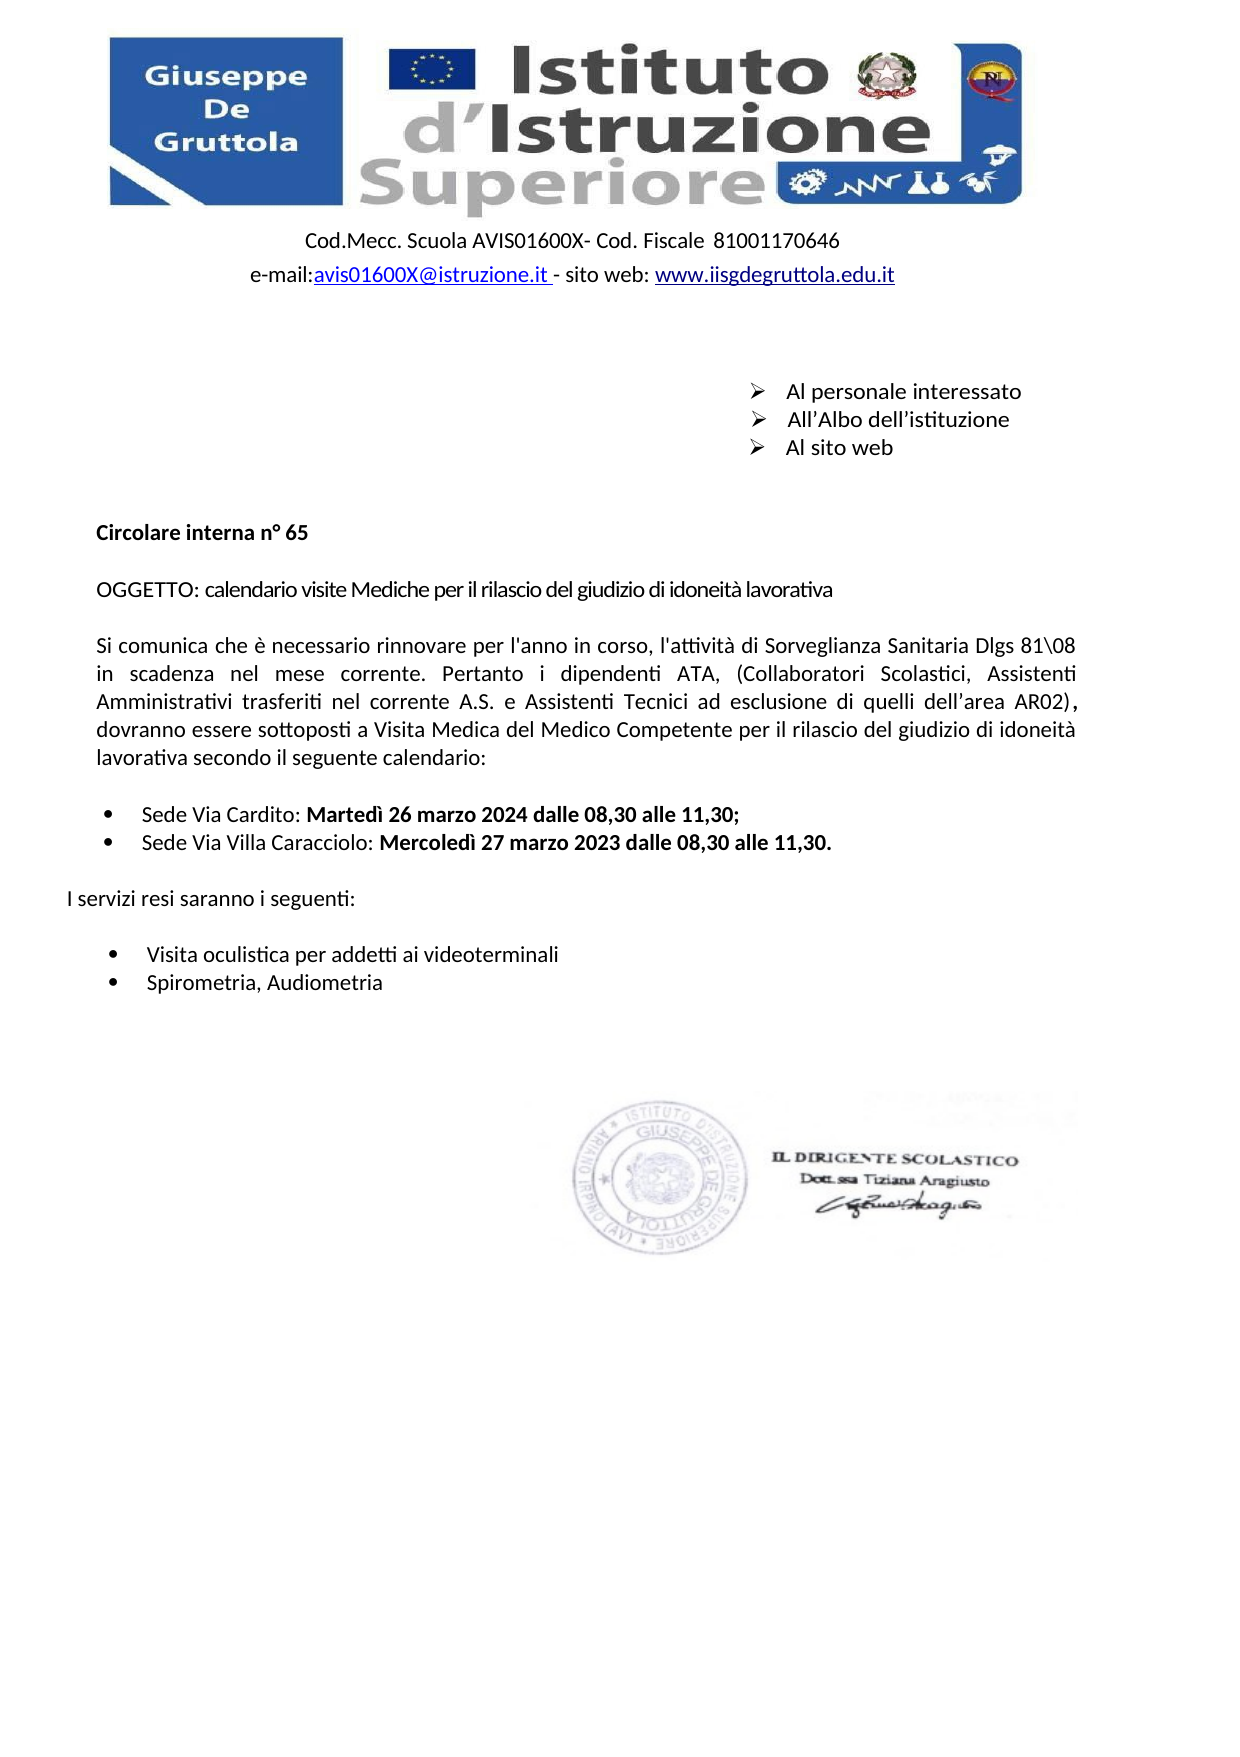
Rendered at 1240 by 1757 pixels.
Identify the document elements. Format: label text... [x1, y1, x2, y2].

text Circolare interna n° 65 [96, 518, 1078, 547]
list Visita oculistica per addetti ai videoterminali [109, 940, 1078, 968]
list Spirometria, Audiometria [109, 968, 1067, 996]
list Al personale interessato [104, 377, 1022, 405]
list Al sito web [104, 433, 893, 461]
text e-mail:avis01600X@istruzione.it - sito web: www.iisgdegruttola.edu.it [67, 260, 1078, 288]
list Sede Via Villa Caracciolo: Mercoledì 27 marzo 2023 dalle 08,30 alle 11,30. [104, 828, 1078, 856]
list All’Albo dell’istituzione [104, 405, 1009, 433]
list Sede Via Cardito: Martedì 26 marzo 2024 dalle 08,30 alle 11,30; [104, 800, 1078, 828]
text Si comunica che è necessario rinnovare per l'anno in corso, l'attività di Sorveglianza Sanitaria Dlgs 81\08 in scadenza nel mese corrente. Pertanto i dipendenti ATA, (Collaboratori Scolastici, Assistenti Amministrativi trasferiti nel corrente A.S. e Assistenti Tecnici ad esclusione di quelli dell’area AR02), dovranno essere sottoposti a Visita Medica del Medico Competente per il rilascio del giudizio di idoneità lavorativa secondo il seguente calendario: [96, 631, 1078, 771]
text OGGETTO: calendario visite Mediche per il rilascio del giudizio di idoneità lavorativa [96, 575, 1078, 603]
text I servizi resi saranno i seguenti: [67, 884, 1078, 912]
text Cod.Mecc. Scuola AVIS01600X- Cod. Fiscale 81001170646 [67, 226, 1078, 254]
